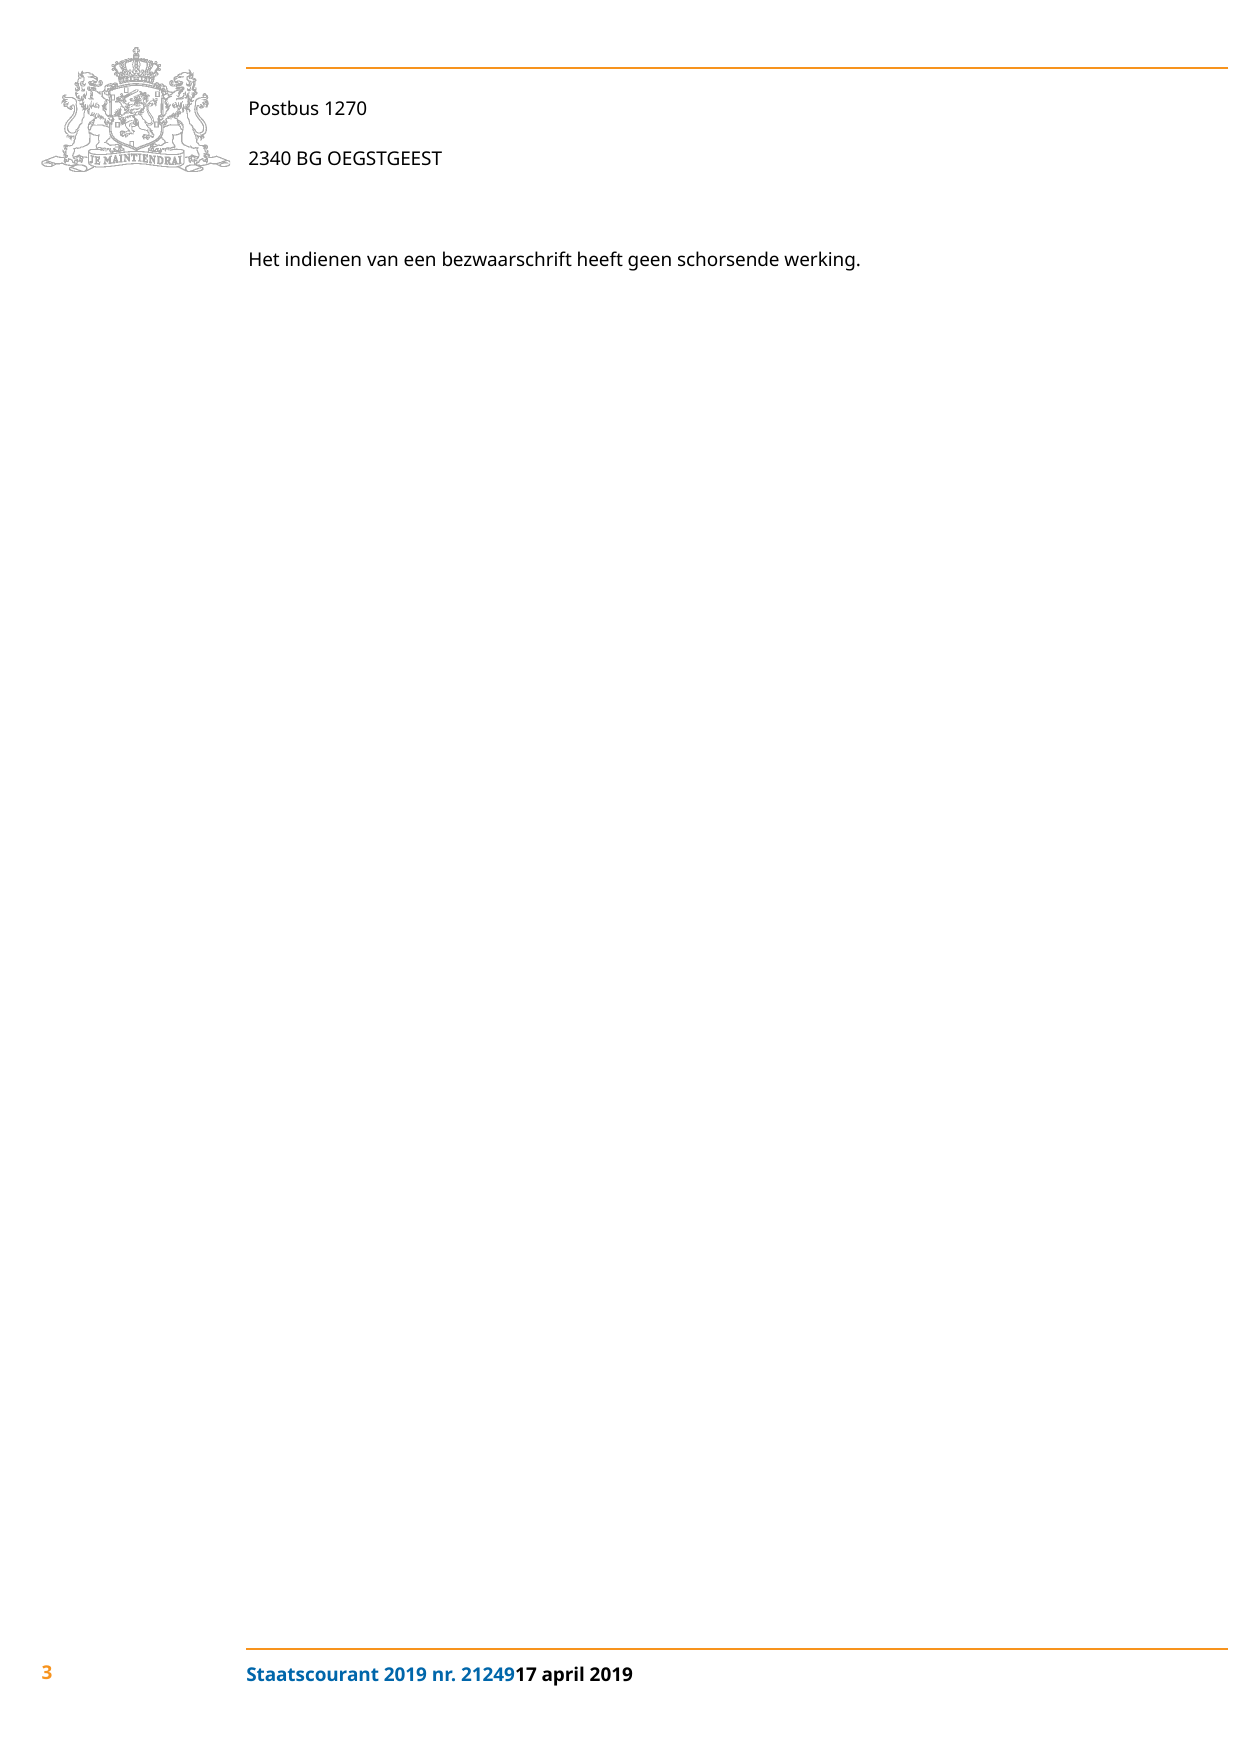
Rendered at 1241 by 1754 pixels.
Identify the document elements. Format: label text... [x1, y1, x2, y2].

picture [41, 47, 231, 172]
text Postbus 1270 [248, 95, 1152, 121]
text Het indienen van een bezwaarschrift heeft geen schorsende werking. [248, 246, 1152, 272]
text 2340 BG OEGSTGEEST [248, 145, 1152, 171]
